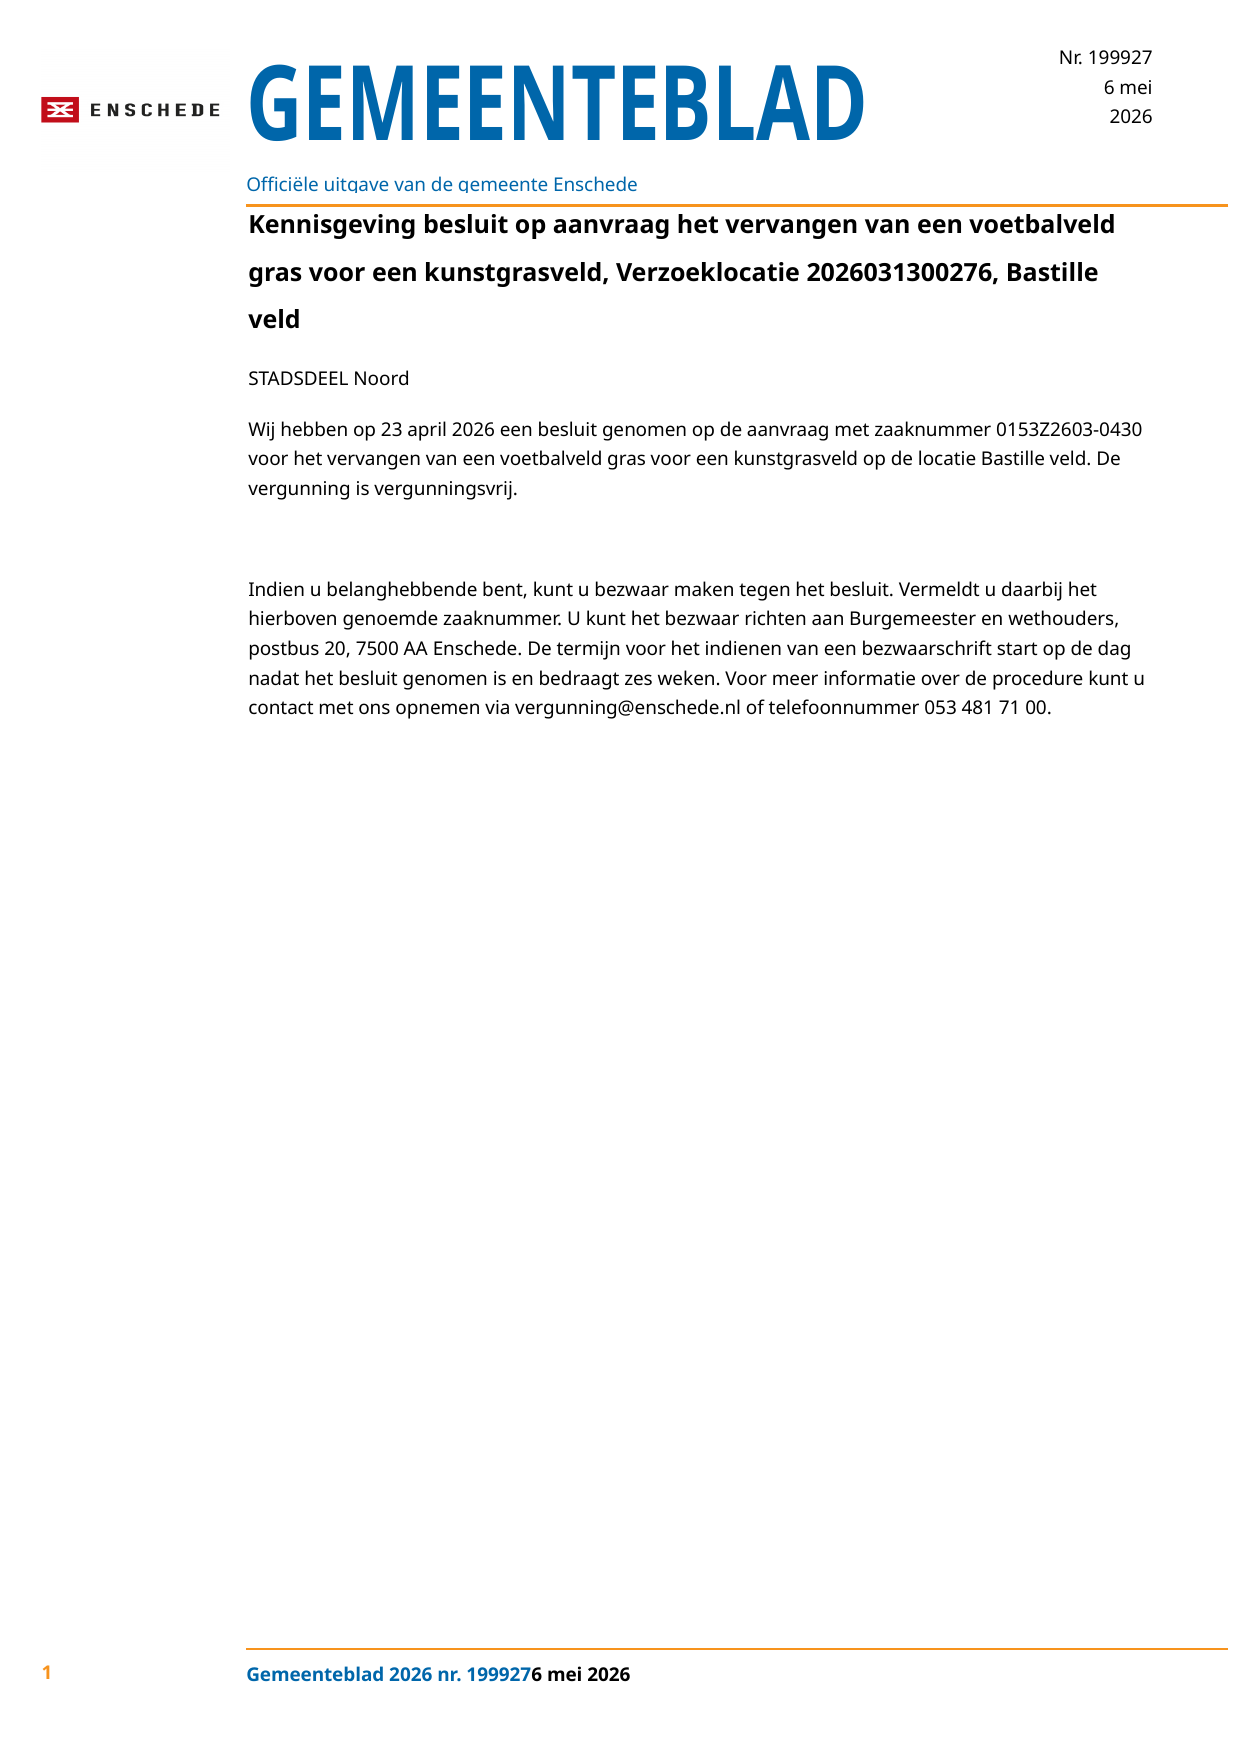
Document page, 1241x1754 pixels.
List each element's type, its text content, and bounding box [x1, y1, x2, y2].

text Wij hebben op 23 april 2026 een besluit genomen op de aanvraag met zaaknummer 0153Z2603-0430 voor het vervangen van een voetbalveld gras voor een kunstgrasveld op de locatie Bastille veld. De vergunning is vergunningsvrij. [248, 416, 1152, 501]
text Indien u belanghebbende bent, kunt u bezwaar maken tegen het besluit. Vermeldt u daarbij het hierboven genoemde zaaknummer. U kunt het bezwaar richten aan Burgemeester en wethouders, postbus 20, 7500 AA Enschede. De termijn voor het indienen van een bezwaarschrift start op de dag nadat het besluit genomen is en bedraagt zes weken. Voor meer informatie over de procedure kunt u contact met ons opnemen via vergunning@enschede.nl of telefoonnummer 053 481 71 00. [248, 576, 1152, 720]
text Kennisgeving besluit op aanvraag het vervangen van een voetbalveld gras voor een kunstgrasveld, Verzoeklocatie 2026031300276, Bastille veld [248, 207, 1152, 336]
picture [41, 47, 231, 172]
text STADSDEEL Noord [248, 366, 1152, 391]
